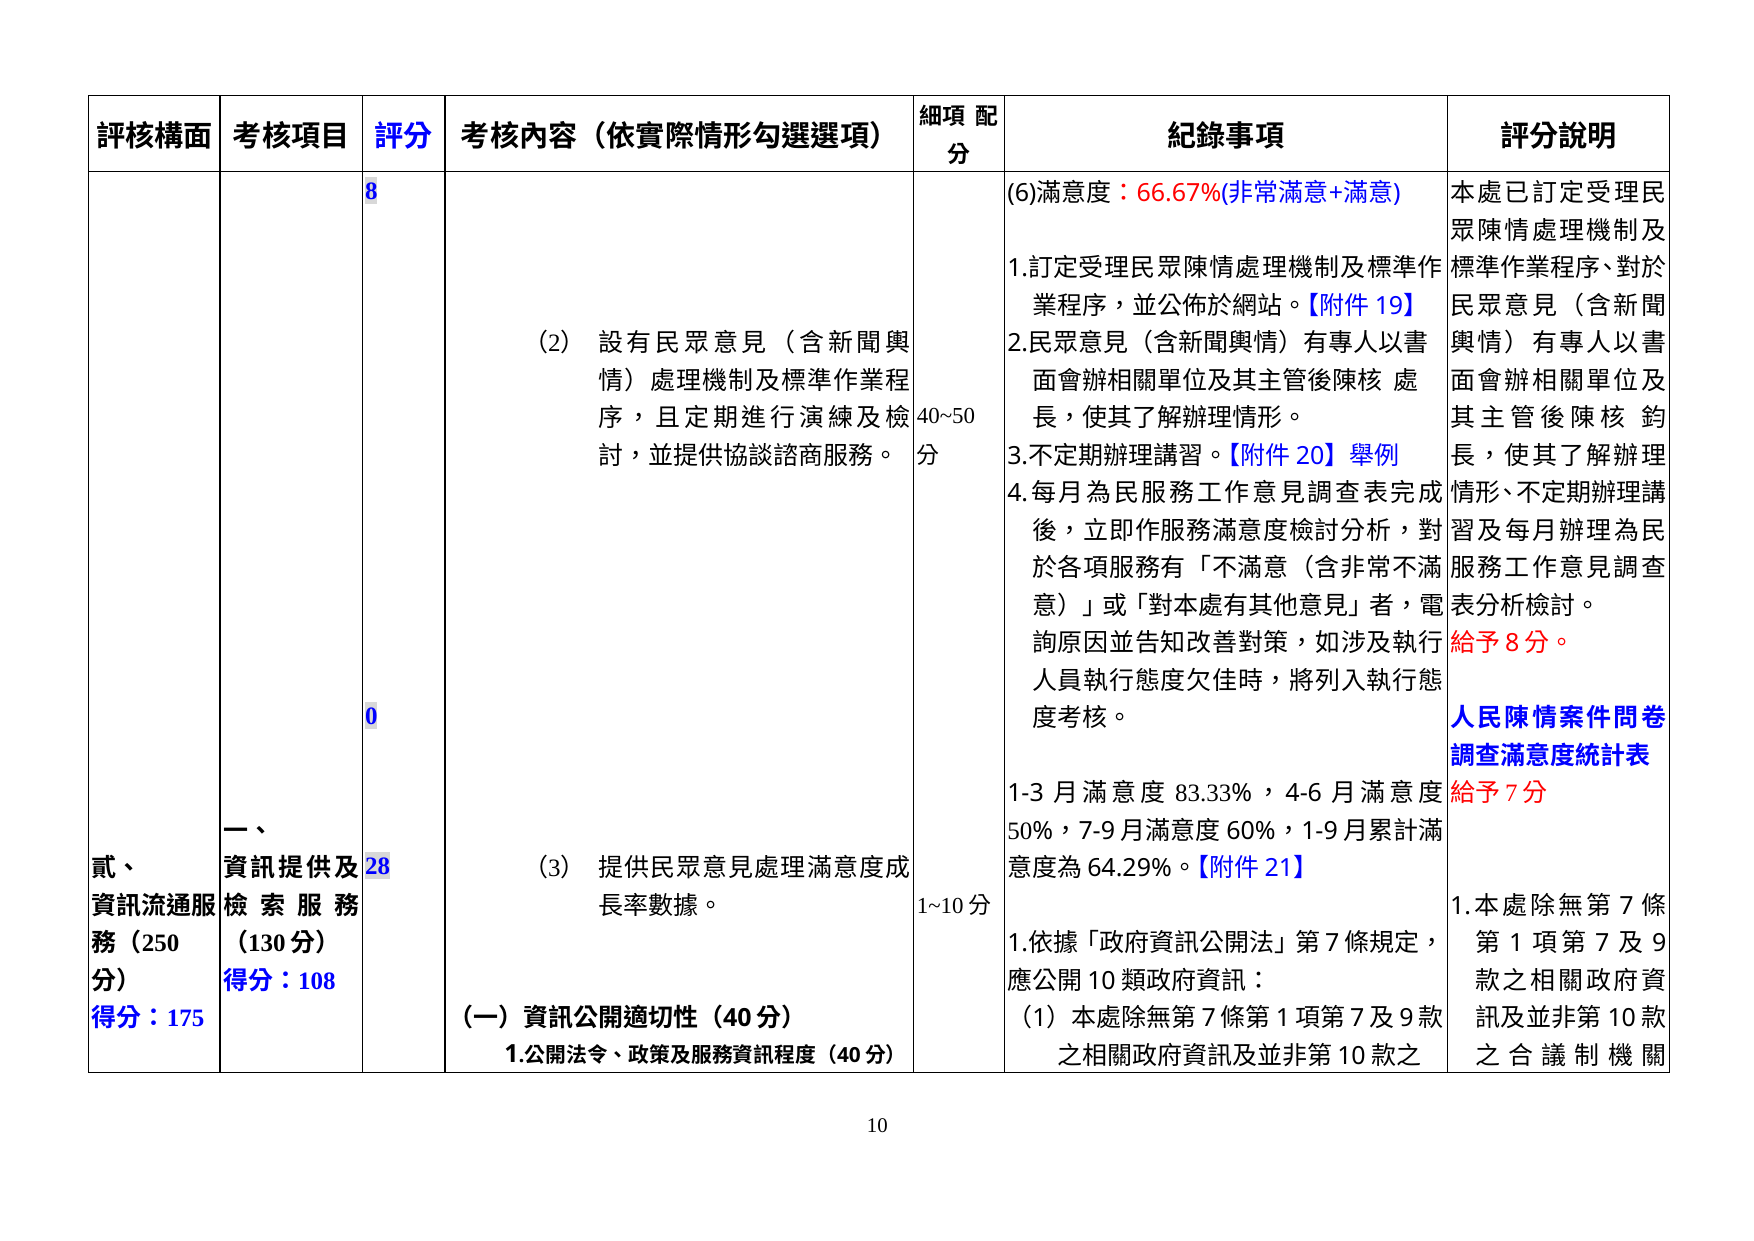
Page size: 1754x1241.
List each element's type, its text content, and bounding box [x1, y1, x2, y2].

table_cell 單一窗口收款比率極高。 給予58分。 機關申辦案件流 程原即較為簡化。 給予55分 【為民服務意見調查表滿意度分析表】 無效問卷： 未作答或勾選2個 回收：316件 滿意/(總數-無效)*100% .無效問卷： 未作答或勾選2個 因有檢討申辦人檢附申辦書表簡化措施、機關所辦之業務，民眾只需攜帶簡易之身分證明文件、印章或委託書，因此，民眾洽公是非常方便。 給予56分。 已於本處網站及傳繳通知提供承辦單位及電話、服務場所及機關網站（頁）公布標準處理流程及義務人至處後，志工等會主動告知申請人處理程序。 給予35分。 已提供現場、電話及網路查詢。 給予15分。 皆有專人每日受理申辦，如有疑問時，會以電話聯繫詢問確認之，當完成後，亦都會以電話、書面或E-mail告知辦理情形。 給予28分。 滿意度達85％以上。 給予23分。 因有提供「核心設施」及「一般設施」供民眾使用，且有不足或損壞時，通知採購單位採購或請廠商維修。 哺乳室每日清潔，每月檢查。 給予23分。 因民眾對於機關整體服務禮儀的滿意度達80％以上。 給予18分。 測試結果平均高於80分。 給予15分。 因民眾對於承辦人的問題回應率的滿意度達85％以上。 給予45分。 1.施政宣導資料置機關網站周知 2.為民服務場所提供文宣品宣傳 3.辦施政宣導活動 4.透過平面或電子媒體進行宣導 5.藉由參與公益或社區活動進行施政宣導皆有辦理。 給予27分。 100年5月22日 共9件 100.2.29 100.3.30 100.4.30 100.5.3 100.6.17 100.7.24 100.8.31 100.9.3 100.10.25 共2件 因民眾對於各項服務的滿意度達80％以上。 給予50分。 成長率： (1)＋2.59% (2)＋4.51% (3)＋0.54% (4)-0.64% (5)＋7.86% (6)＋8.67% (7)＋0.18% (8)＋3.12% (9)＋2.33% (10)＋1.01% (11)＋1.63% 申辦時間比較： A.減少：0.64分鐘 B.減少幅度－7.64% 辦理民眾意見處理滿意度調查 樣本數較少。 給予45分。 本處已訂定受理民眾陳情處理機制及標準作業程序、對於民眾意見（含新聞輿情）有專人以書面會辦相關單位及其主管後陳核 鈞長，使其了解辦理情形、不定期辦理講習及每月辦理為民服務工作意見調查表分析檢討。 給予8分。 人民陳情案件問卷調查滿意度統計表 給予7分 1.本處除無第7條第1項第7及9款之相關政府資訊及並非第10款之合議制機關外，其於7類政府資訊皆已100％公開於網站（頁）。 2.雖無以「主動公開資訊」名稱之專區，但設有以「政府資訊公開」名稱之專區，且其意義及功能相同。 給予28分。 機關網站已設有15類服務單元及45項次單元，對於機關公開服務措施、FAQ、機關活動、文宣品等資訊周知度應很高。 給予8分。 網站（頁）資訊連結正確件數達16件。給予45分。 有提供全文檢索 給予20分。 並未提供功能說明、使用範例、資訊檢索建議功能： 不給予分數。 未提供進階功能檢索：不給予分數。 經Meta Data檢測結果通過比例為92%。 給予7分。 提供線上服務項目計17項。 給予17分。 98年及99年線上服務項目數分別為21項及23項，成長率為9.5%。 給予3分。 民意信箱1 廉政信箱1 申(聲)請書14 移送書下載1 電子領標1 法務部網站5 電子公文附件區 於MyEGov無提供線上服務項目。 不給予分數。 電子公佈欄（跑馬燈）及宣導品（環保餐具）上已有機關網址。 給予15分。 已有健保案件之債證、送達證書、繳款書與收據、差勤表單、領物單、現場查訪表單及自動回饋分案結果電子檔等電子表單，並進行電子表單管理。 給予12分。 對於民眾意見，設有專人受理申辦及回應，但未設討論區。 給予20分。 於「服務時間彈性調整」、「服務地點延伸」、「服務項目改造」、「服務方法創新」及「其他創新服務樣態」等5方面皆有辦理。 各給予18分 合計90分。 法務部便民服務線上申辦系統 放寬分期規定 1.創意服務措施已成為機關標準服務，部分措施並有標準作業流程。 2.有持續檢討改善創意服務措施，使其更符合民中需求。 3.有創意服務措施提供作為其他機關標竿學習效益與擴散效果。 給予25分。 創意服務措施皆有內外部效益。 給予17分。 [1448, 172, 1669, 1072]
table_header 考核項目 [221, 96, 362, 171]
table_header 評分 [363, 96, 444, 171]
table_header 考核內容（依實際情形勾選選項） [446, 96, 913, 171]
table_cell （一）服務流程便捷性（180分） 1.單一窗口服務全功能程度（60分） 建置全功能化單一窗口，提供民眾多種與整合服務情形。 2.申辦案件流程簡化程度（60分） 檢討簡化申辦流程，提升便民服務之績效。 3.申辦案件書表減量程度（60分） 檢討申辦人檢附申辦書表情形，執行簡化措施，提升申辦便利性績效。 （二）服務流程透明度（100分） 1.案件處理流程查詢公開程度（60分） （1）提供案件承辦資訊種類（40分） ■提供承辦單位及電話，且於服務場所及機關網站（頁）公布標準處理流程，並主動告知申請人處理程序。 □提供承辦單位及電話，且於服務場所及機關網站（頁）公布標準處理流程。 □提供承辦單位及電話。 （2）提供案件查詢管道種類（20分） □提供現場、電話、網路及其他方式（如PDA等）。 ■提供現場、電話及網路查詢。 □提供現場查詢。 2.案件處理流程主動回應程度（40分） □機關受理案件後提供申請人收件確認訊息；且處理案件超過標準作業時間主動告知申請人。 ■機關受理案件後提供申請人收件確認訊息。 服務場所便利性(50分) 1.洽公環境適切程度（25分） ■民眾對於機關整體洽公環境的滿意度達85％以上。 □民眾對於機關整體洽公環境的滿意度達75％以上。 □民眾對於機關整體洽公環境的滿意度達65％以上。 2.服務設施合宜程度（25分） ■除提供「核心設施」外，另備有「一般設施」供民眾使用，且有必要的使用說明與管理，確保設施品質。 □提供「核心設施」供民眾使用，且有必要的使用說明與管理，並定期檢查與充實，確保設施品質。 □提供「核心設施」供民眾使用，且有必要的使用說明與管理，確保設施品質。 (二)服務行為友善性與專業性（90分） 1.服務親和程度（40分） （1）洽公服務禮儀滿意度（20分） ■民眾對於洽公服務禮儀的滿意度達80％以上。 □民眾對於洽公服務禮儀的滿意度達75％以上。 □民眾對於洽公服務禮儀的滿意度達65％以上。 （2）電話禮貌測試績效（20分） □機關電話禮貌測試結果優良。 （測試分數90分以上） ■機關電話禮貌測試結果良好。 （測試分數80分以上） 機關電話禮貌測試結果普通。 （測試分數70分以上） 2.服務可勝任程度（50分） □服務人員回應問題正確率達90％以上。 ■服務人員回應問題正確率達85％以上。 □服務人員回應問題正確率達80％以上。 □服務人員回應問題正確率達75％以上。 □服務人員回應問題正確率達65％以上。 （三）服務行銷有效性（30分） 施政宣導有效程度（30分） ■施政宣導資料置機關網站公告周知。 ■為民服務場所提供相關文宣品宣傳。 ■辦理施政宣導活動。 ■透過平面或電子媒體進行宣導。 ■藉由參與公益或社區活動進行施政宣導。 （一）民眾滿意度（80分） 機關服務滿意度（80分） ■定期辦理服務滿意度調查，且服務滿意度達80﹪以上。 □定期辦理服務滿意度趨勢分析,自我檢討提出改善服務措施，且有執行績效。 ■服務滿意度成長率 （二）民眾意見處理有效性（70分） 民眾意見回應與改善程度（70分） 辦理民眾意見處理滿意度調查，滿意度達60%以上。 設有民眾意見（含新聞輿情）處理機制及標準作業程序，且定期進行演練及檢討，並提供協談諮商服務。 提供民眾意見處理滿意度成長率數據。 （一）資訊公開適切性（40分） 1.公開法令、政策及服務資訊程度（40分） （1）依據「政府資訊公開法」第7條主動公開相關資訊於網站（頁）比例（30分） ■應公開且已公開資訊比例達100％以上，並於網站（頁）設置「主動公開資訊」專區。 □應公開且已公開資訊比例達90％以上，並於網站（頁）設置「主動公開資訊」專區。 （2）服務措施及出版品資訊周知度（10分） □公開服務措施、FAQ、機關活動、文宣品、出版品，另其他重要資訊1種以上。 ■公開服務措施、FAQ、機關活動、文宣品、出版品。 □公開服務措施、FAQ、機關活動、文宣品。 （二）資訊內容有效性（50分） ■網站（頁）資訊內容及連結抽測正確件數達14件以上。 □網站（頁）資訊內容及連結抽測正確件數達13件以上。 □網站（頁）資訊內容及連結抽測正確件數達12件以上。 （三）資訊檢索服務妥適性及友善性（40分） ■提供全文檢索。 ■提供檢索功能說明及使用範例及資訊檢索建議。 ■提供進階功能檢索。 ■提供分類檢索，且符合詮釋資料及分類檢索規範。 （一）線上服務量能擴展性（80分） 1.線上服務提供及使用情形（80分） （1）線上服務量能（45分） ■提供線上服務項目。 ■提供線上服務項目成長數據，並持續成長。 ■於MyEGov提供線上服務項目。 （2）線上服務推廣績效（20分） ■透過推廣行銷活動提升民眾對於線上服務的認知與回應情形。 （3）電子表單簡化績效（15分） ■提出電子表單簡化建議或執行表單簡化工作，並進行電子表單管理。 □提出電子表單簡化建議或執行表單簡化工作。 （二）電子參與多樣性（40分） 1.電子參與多元程度（40分） □除民眾意見反映及討論區外，另提供電子參與方式2種以上，且有互動機制及實際回應。 □除民眾意見反映及討論區外，另提供電子參與方式1種，且有互動機制及實際回應。 ■提供民眾意見反映及討論區，且有互動機制及實際回應。 有價值的創意服務（100分） ■服務時間彈性調整：如採取假日門 市、中午不打烊、夜間服務等作法。 ■服務地點延伸：如突破現場、臨櫃辦 理之限制，採取異地申辦即取件，電 話、傳真辦理及取件等作法。 ■服務項目改造：如服務項目總體檢， 檢討非必要之服務並予以終結；或新 增（創）服務項目，如策略聯盟、開 發客製化服務等。 ■服務方法創新：如利用資訊科技推動 網路繳、付款服務；提供主動服務 等。 ■其他創新服務樣態。 （二）服務措施延續性及標竿學習（30分） ■創意服務措施是否成為機關標準服務並有標準作業流程。 ■創意服務措施是否持續檢討改善。 ■創意服務措施提供作為其他機關標竿學習效益與擴散效果。 （三）服務措施執行方法效能性（20分） ■創意服務措施之內部效益。 ■創意服務措施之外部效益。 [446, 172, 913, 1072]
table_cell 40~50分 1~10分 [914, 172, 1004, 1072]
table_cell 一、 資訊提供及檢索服務（130分） 得分：108 [221, 172, 362, 1072]
table_cell 8 0 28 [363, 172, 444, 1072]
table_cell 各項數據採計100年1至9月 以義務人1-9月至本處（出納及駐處機關）繳款為例： 1.徵起金額：10億3,196萬9,940元 2.出納及駐處機關收款金額：單一窗口 7億9,505萬368元【附件1】 3.單一窗口收款比率：77.04% 1.檢討簡化申辦流程：1-9月 繳交國稅及地方稅之稅額有利息累計之情事，因此，如無稅務機關派駐本處時，將發生繳款金額之疑義及民眾無法立即取得稅務機關之收據，因此，要求稅務機關派駐本處時，除可解決繳款金額之疑義外，亦可使民眾立即取得稅務機關之收據，省卻先由本處開立收據予民眾，待稅務機關收到款項並確認金額無訛後，再開立稅務機關收據予民眾之繁雜程序。 2.績效：【附件2】之10 （1）「為民服務工作意見調查表」之「10.申辦案件的流程及速度」： A滿意（含非常滿意）：283位。 B.無效問卷：13位(未作答或勾選2個) C.滿意度：93.40% （2）依「為民服務工作意見調查表」之「申辦案件的流程及速度」之「所花費時間」：【附件2】之11 A.5分鐘以內：138件，占52.27%。 B.5至15分鐘以內：103件，占39.02%。 C.15分鐘以內：241件，占91.29%。 D.無效問卷：52位 1.民眾如需分期繳納案款時，原需具狀申請，但因具狀內容是許多民眾所不了解，因此，為求便民，現今只要在處內網站下載或服務台索取「分期繳納申請書」，勾選無法一次完納全部金額之原因（條列式表格）後，即可完成分期繳納之申請。 2.本處辦理拍賣時，將投標書及委任狀相結合，方便民眾委託他人投標時使用，無需再撰寫另一委任狀，不僅簡化申請流程，易符合節能減碳之趨勢。 3.義務人至處繳款、採購案之廠商現場及電子領標、民眾申訴陳請皆無需檢付任何書證即可辦理。 2.辦理拍賣時，民眾只需帶身分證明文件。 3.採購案開標及簽約時，廠商負責人親自到場時，只需帶公司及負責人印章；若非負責人時，需加帶身分證明文件及委託書。 1.網站（http://www.tny.moj.gov.tw/） 繳款通知提供承辦單位及電話，且於服務場所及網站（頁）公布標準處理流程(執行案件處理作業流程圖)、承辦單位及電話。【附件3】(網站) 2.義務人至處後，志工等會主動告知申請人處理程序。(現場繳款流程圖) 1.義務人至本處，承辦人、役男、委外人員、志工可提供現場案件查詢服務。 2.本處網站（http://www.tny.moj.gov.tw/）及信封與業務宣導摺頁有提供電話、地址、網址及位置圖。 3.傳繳通知亦有承辦單位之電話及股別。【附件4】 1.網站民意信箱及廉政信箱，或以書面形式申辦案件者，每日皆有專人受理申辦，當收到申辦案件後，如有疑問時，會以電話（如留有電話號碼）聯繫詢問確認，如無疑問，立即會辦相關單位陳核處長，處理完成後都以電話或E-mail告知辦理情形。 2.陳情案件回復後，以郵件或廣告回信寄發處理情形問卷調查並作後續分析。 「為民服務工作意見調查表」1.「洽公環境滿意度及環境整潔及綠化、美化情形」：1-9月回收316件【附件2】之1 1.滿意（含非常滿意）：298位。 2.無效問卷：2位(未作答或勾選2個) 3.滿意度：94.90% 1.機關提供「核心設施」（為民服務中心），亦備有「一般設施」供民眾使用，如有不足或損壞時，通知採購單位採購或請廠商維修。 2.「為民服務工作意見調查表」2.「本處服務設備、引導標示是否清楚」： 1-9月回收316件【附件2】之2 A.滿意（含非常滿意）：290位。 B.無效問卷：6位(未作答或勾選2個) C.滿意度：93.55% 「為民服務工作意見調查表」7.「承辦人的服務態度」：【附件2】之7 1.滿意（含非常滿意）：302位。 2.無效問卷：2位(未作答或勾選2個) 3.滿意度：96.18% 1.1-9月上級行政執行署電話禮貌測試合計： 18人【附件5】 測試等第優良：15人、良：3 人 2.本處測試：73人，平均89.11分。 【附件6】 「月為民服務工作意見調查表」之9.「承辦人的問題回應正確率」：【附件2】之9 1.滿意（含非常滿意）：287位。 2.無效問卷：8位(未作答或勾選2個) 3.滿意度：93.18% 1.網站施政宣導：執行業務公告 獎勵檢舉滯欠大戶生活奢華問答、 常見問題、鑑定人估價作業規定、如「動產拍賣」、「不動產拍賣」、「便利商店代收案款」、「繼承新法 報你知」及「反毒參一咖」等資料皆置機關網站公告周知。【附件7】 2.服務場所文宣品宣導【附件8.9.10】 洽公資訊、機關簡介、不動產拍賣「便利商店代收案款」、政風宣導等。 3.施政宣導活動 (1)大廳公布欄及牆作政風宣導。 (2)櫃台放業務宣導文宣。 (3)單車健行宣導超商郵局銀行繳款 4.中華日報農民曆宣導。【附件11】 中華日報100年農民曆刊登「司法為民，保障人權」。 5.平面媒體或電子媒體宣導。【附件12】 (1)繳納行政執行事件案款超商郵局銀行很便利 (2)行政執行事件案款何處繳超商郵局銀行很便利 (3)獎勵檢舉滯欠大戶生活奢華上篇 (4)獎勵檢舉滯欠大戶生活奢華下篇 (5)義務人提出相檔擔保審核後得撤銷扣押令 (6)行政執行事件案件繳款超商郵局都便利 (7)獎勵檢舉滯欠大戶生活奢華上篇 (8)獎勵檢舉滯欠大戶生活奢華下篇 (9)行政執行事件案繳款超商郵局銀行均可 5.參與公益或社區活動施政宣導 愛心社或替代役公益活動，贈送機關宣導品環保筷。【附件13】 6.投稿法務通訊：【附件14】 (1)執行員莊佳錦：100.3.26投稿「同理心服務認真對待生命的義務人」,刊登在2544期。 (2)書記官鄭伊純：100.6.23投稿「行政執行事件拘提二三事」,刊登在2557期。 1-9月「為民服務工作意見調查表」11項：【附件2】、【附件15、16】 1.滿意度90%以上：8項(99年7項) 2.滿意度85%以上：2項(99年3項) 3.滿意度80%以下：0項(99年0項) 4.滿意度成長率：99年及100年比較 (1)洽公環境滿意度及環境整潔及綠化、美化情形。 (2)本處服務設備、引導標示是否清楚。 (3)電話禮貌。 (4)服務台服務。 (5)本處機關網站提供資訊情形。 (6)行政執行事件有關規定獲知管道。 (7)承辦人的服務態度。 (8)申請案件時，承辦人員對規定解說是否詳細。 (9)承辦人的問題回應正確率。 (10)申辦案件的流程及速度。 (11)申辦案件所花費的時間。 5.申辦案件所花費的時間與上年度比較。 (1)99年平均花費時間：8.68分 (2)100年平均花費時間：7.74分 6.滿意度分析檢討：【附件17】 會各單位檢討改善。 1.1-9月辦理民眾陳請（申訴）件數： 總計：47件【附件18】 2.寄發處理情形問卷調查：37件 3.未寄發問卷：10件 4.問卷回收：15件 5.滿意度分析： (1)非常滿意：6件 (2)滿意：4件 (3)尚可：1件 (4)不滿意：0件 (5)非常不滿意：4件 (6)滿意度：66.67%(非常滿意+滿意) 1.訂定受理民眾陳情處理機制及標準作業程序，並公佈於網站。【附件19】 2.民眾意見（含新聞輿情）有專人以書面會辦相關單位及其主管後陳核 處長，使其了解辦理情形。 3.不定期辦理講習。【附件20】舉例 4.每月為民服務工作意見調查表完成後，立即作服務滿意度檢討分析，對於各項服務有「不滿意（含非常不滿意）」或「對本處有其他意見」者，電詢原因並告知改善對策，如涉及執行人員執行態度欠佳時，將列入執行態度考核。 1-3月滿意度83.33%，4-6月滿意度50%，7-9月滿意度60%，1-9月累計滿意度為64.29%。【附件21】 1.依據「政府資訊公開法」第7條規定，應公開10類政府資訊： （1）本處除無第7條第1項第7及9款之相關政府資訊及並非第10款之合議制機關外，其餘7類政府資訊（第7條第1項第1、2款連結至法務部「主管法規系統」）皆已100％公開於網站（頁）。【附件詳網站】 （2）本處網站設有以「政府資訊公開」名稱之專區，非以「主動公開資訊」名稱之專區，但其意義及功能相同。 機關網站設有15類服務單元（機關簡介、機關導覽、民眾申辦項目、為民服務、統計園地、人事園地、廉正天地、行政執行法規、電子公佈欄、替代役役男專區、政府資訊公開、相關網頁連結、法務電子報、重大政策及就業資訊）及45項次單元。【附件詳網站】 1.本處網站首頁設置「檢索」服務，使民眾迅速收尋瀏覽所需資訊。 2.建置資訊平台連結服務16處。 【附件詳網站】 有提供全文檢索。 並未提供功能說明、使用範例及資訊檢索建議功能。 並未提供進階功能檢索。 經Meta Data檢測結果通過比例為92%。 【附件22】 提供15則各類申(聲)請書表及設置「民意信箱」與「廉政信箱」等線上服務項目。【附件詳網站】 1.98年：法務部及本處網站分別提供3則及15則各類申(聲)請書表下載。 2.99年：法務部及本處網站分別提供5則及15則各類申(聲)請書表下載。 【附件詳網站】 3.本處網站自90年即設有「民意信箱」及「廉政信箱」。 4.98年至100年皆有電子領標之線上服務項目。 5.98年及99年線上服務項目數分別為21項及23項，因此，成長率為【（23-21）/21*100%=9.5%】。 6.100年線上服務項目數： 於MyEGov無提供線上服務項目。 1.民眾洽公時，可從電子公佈欄（跑馬燈）知道本處網址。 2.本處宣導品（環保餐具）上印有機關網址。 3.平面媒體宣導均附網站網址： 1.健保案件之債證（98年6月1日起發執行憑證需加編號，避免重複以減少錯誤。）、送達證書、繳款書及收據。 2.差勤表單、領物單、現場查訪單。 3.案管系統於分案後翌日，自動回饋分案結果至移送機關承辦單位之電子信箱。 本處網站民意信箱及廉政信箱，每日皆有專人受理申辦，當收到申辦案件後，如有疑問時，會以電話（如留有電話號碼）聯繫詢問確認之，如無疑問時，立即會辦相關單位及陳核 鈞長知悉，處理完成後都會以E-mail告知辦理情形。 1.服務時間彈性調整： 自97年6月1日起，本處推行中午不打烊，即排定中午輪值收款。 2.服務地點延伸： （1）自97年6月1日起，民眾若欠繳未滿2萬元之綜合所得稅、營業稅、使月牌照稅、房屋稅、地價稅、土地增值稅、印花稅、契稅、娛樂稅而移送行政執行，可持行政執行處寄發印有條碼之傳繳通知書，於繳款期限內至統一、全家、萊爾富、OK四大便利商店全國門市繳款，並至99年1月1日起免收手續費。自99年12月17日起，新增適用營利事業所得稅、遺產稅、贈與稅、貨物稅、證券交易稅、期貨交易稅、菸酒稅等7項稅目案件。 （2）自99年7月1日起，民眾若欠繳未滿二萬元之汽車燃料使用費及其違規而移送行政執行，可持行政執行處寄發印有條碼通知書，於繳款期限內至統一、全家、萊爾富、OK四大便利商店全國門市及全國郵局繳款，每筆僅收手續費7元。 （3）自99年8月26日起，民眾若欠繳未滿2萬元之全民健康保險費而移送行政執行，可持行政執行處寄發印有條碼之傳繳通知書，於繳納期限內至統一、全家、萊爾富、OK四大便利商店全國門市繳款，每筆僅收手續費3元，亦可到郵局、台銀、土銀、合庫、一銀、華銀、彰銀、富邦、中信銀、兆豐、安泰、日盛、台灣中小企銀、高雄銀行等14家金融機構繳納，無金額限制亦免收手續費。 （4）由移送機關每日支援車輛4部並派員配合現場執行，由義務人可在本處執行人員現場執行時當場繳款。【附件詳案管系統】 3.服務項目改造： 本處派駐機關監理站，除可繳款外，亦可辦理其他監理業務（如車籍作業、駕籍作業及違規作業等。 4.服務方法創新： 現在民眾只要有讀卡機，即可在家中利用網路，透過自然人憑證認證機制，以個人身分証字號及執行案號，查詢其於全省各執行處目前所有欠繳案件之進行及繳款情形，對於健保案件繳款部分，可再以超連結方式連結健保局的電子付費交易網頁進行繳款程序，提昇民眾繳款的便利性。 【附件23】 http://www.moj.gov.tw/login/login.htm 5.其他創新服務樣態： 本處動產及不動產集中拍賣時間為每週四下午3：00(2：30於本處二樓拍賣室開始投標)。 6.行政執行事件核准分期繳納執行金額實施要點99年2月9 日修正： 第一項：行政執行事件核准分期繳納之期數，得分二至六十期。 第二項：執行金額（含累計）在新臺幣（下同）一千萬元以上之行政執行事件，經核准分六十期繳納，仍無法完納者，得經核准繼續延長期數。 1.創意服務措施已成為機關標準服務：上述「服務時間彈性調整」：中午輪值收款、「服務地點延伸」：超商繳款與義務人現場繳款、「服務項目改造」：派駐機關監理站，除可繳款外，亦可辦理其他監理業務及「服務方法創新」：電子付費等4方面創意服務措施已成為機關標準服務。 2.有標準作業流程者：「服務項目改造」：派駐機關監理站，除可繳款外，亦可辦理其他監理業務。 3.創意服務措施是否持續檢討改善：創意服務措施將持續檢討改善，使其更符合民中需求。 4.創意服務措施提供作為其他機關標竿學習效益與擴散效果： （1）自97年6月1日起，本處推行中午不打烊，排定中午輪值收款後，其他行政執行處亦比照辦理。 （2）本處於97年4月訂定「查封物品保管措施」，行政執行署政風室於98年辦理「查封物品管理專案稽核」時，其他行政執行處有電詢希望本處提供相關資料供參。 1.動產及不動產集中拍賣之部分： （1）內部效益：減少人力支出及不法集團之圍標。 （2）外部效益：減少民眾往返奔波及提升應買意願。 2.服務時間彈性調整之部分： （1）內部效益：同仁中午輪值收款，未領加班費，改以補休方式辦理，因此，雖增加上班時間，但未增加費用支出，節省公帑。 （2）外部效益：方便上班民眾利用中午休息時間至處繳款。 3.延伸服務據點之部分： （1）內部效益：減少人力支出。 （2）外部效益：方便民眾繳款，減少舟車勞頓。 4.服務項目改造之部分： （1）內部效益：減少人力支出。 （2）外部效益：民眾至本處派駐機關監理站繳款時，亦可辦理其他監理業務，如車籍、駕籍作業及違規作業等，無須再至其他監理單位辦理。 [1005, 172, 1447, 1072]
table_header 評分說明 [1448, 96, 1669, 171]
table_header 評核構面 [89, 96, 219, 171]
table_cell 貳、 資訊流通服務（250分） 得分：175 [89, 172, 219, 1072]
table_header 紀錄事項 [1005, 96, 1447, 171]
table_header 細項 配分 [914, 96, 1004, 171]
